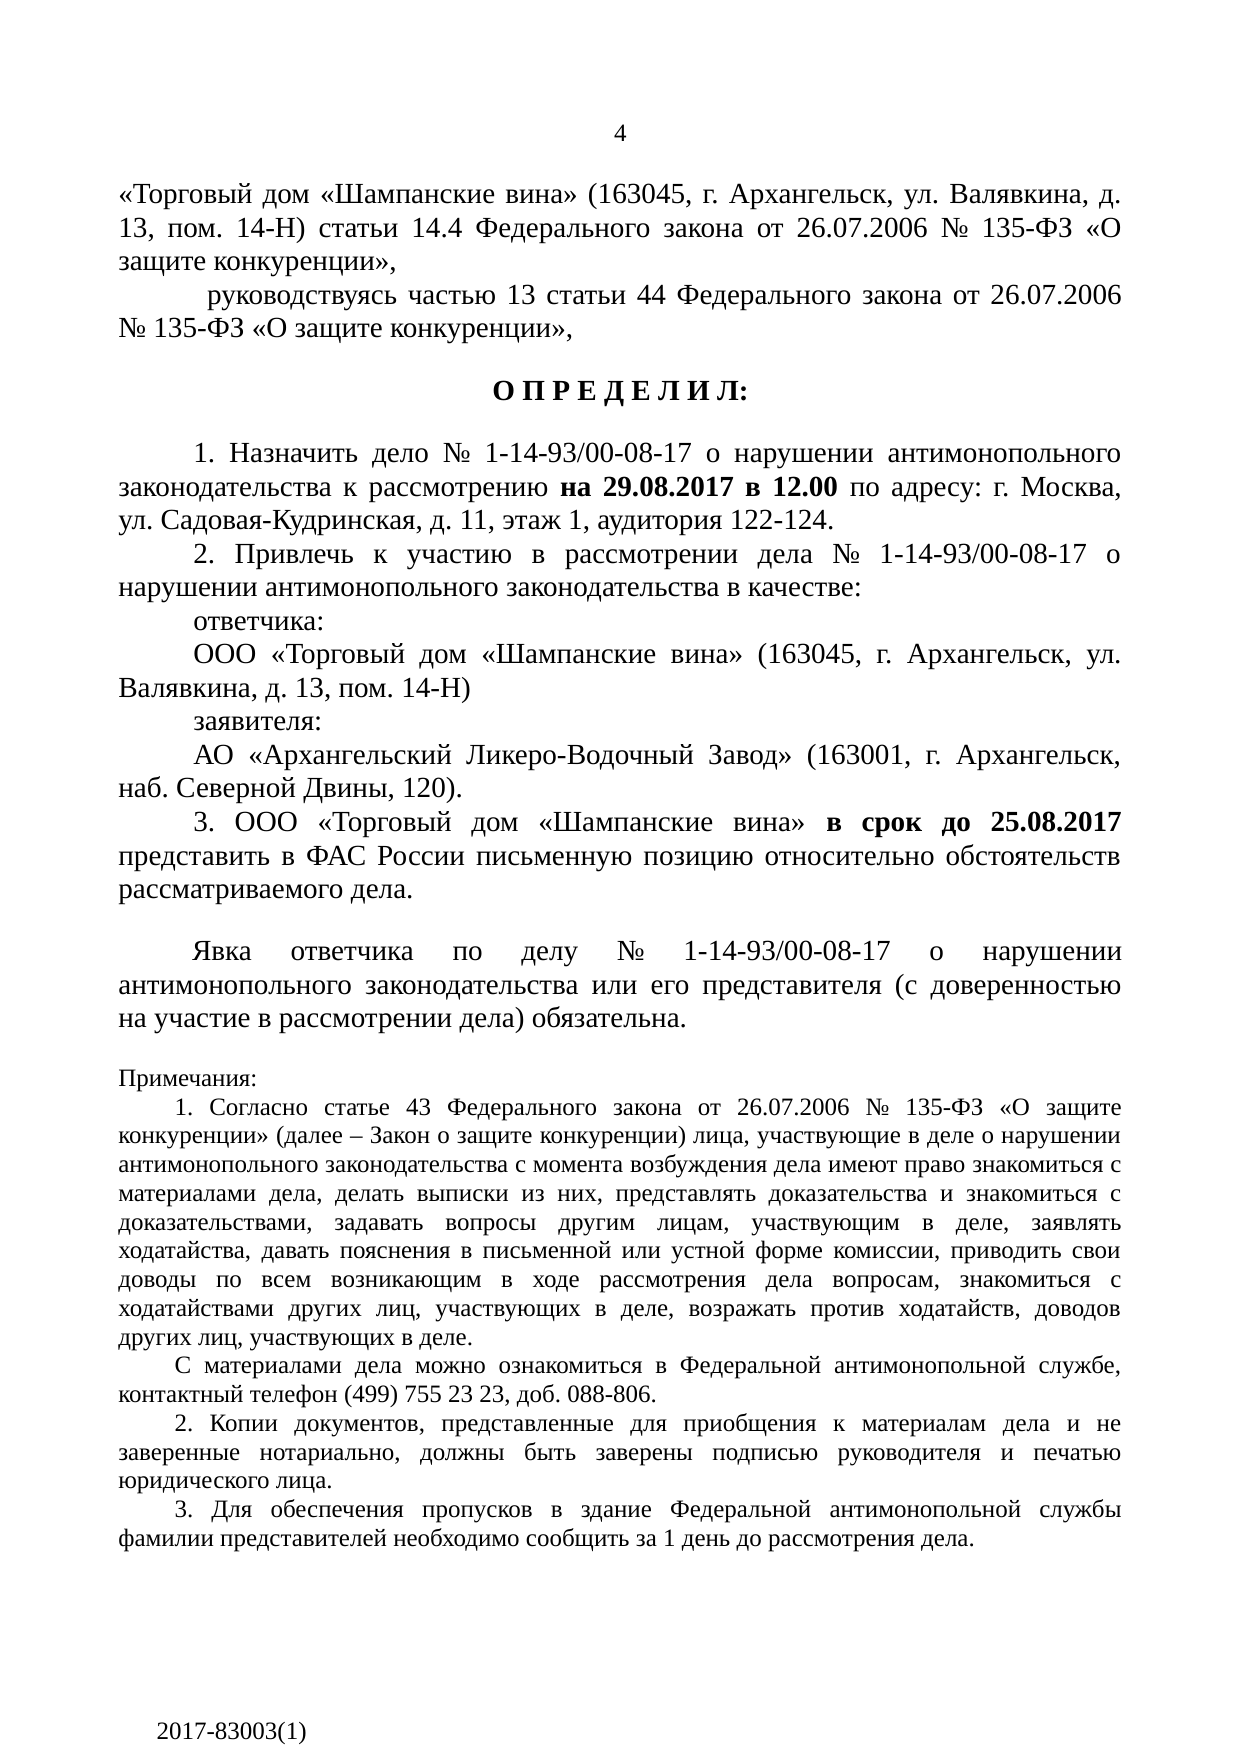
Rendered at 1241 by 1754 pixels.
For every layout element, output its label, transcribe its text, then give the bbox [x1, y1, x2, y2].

text руководствуясь частью 13 статьи 44 Федерального закона от 26.07.2006 № 135-ФЗ «О защите конкуренции», [118, 277, 1122, 344]
text 3. Для обеспечения пропусков в здание Федеральной антимонопольной службы фамилии представителей необходимо сообщить за 1 день до рассмотрения дела. [118, 1494, 1122, 1552]
text 2. Копии документов, представленные для приобщения к материалам дела и не заверенные нотариально, должны быть заверены подписью руководителя и печатью юридического лица. [118, 1408, 1122, 1494]
text С материалами дела можно ознакомиться в Федеральной антимонопольной службе, контактный телефон (499) 755 23 23, доб. 088-806. [118, 1350, 1122, 1408]
text Явка ответчика по делу № 1-14-93/00-08-17 о нарушении антимонопольного законодательства или его представителя (с доверенностью на участие в рассмотрении дела) обязательна. [118, 933, 1122, 1034]
text заявителя: [118, 703, 1122, 737]
text 3. ООО «Торговый дом «Шампанские вина» в срок до 25.08.2017 представить в ФАС России письменную позицию относительно обстоятельств рассматриваемого дела. [118, 804, 1122, 905]
text О П Р Е Д Е Л И Л: [118, 373, 1122, 406]
text Примечания: [118, 1063, 1122, 1092]
text ответчика: [118, 603, 1122, 636]
text ООО «Торговый дом «Шампанские вина» (163045, г. Архангельск, ул. Валявкина, д. 13, пом. 14-Н) [118, 636, 1122, 703]
text АО «Архангельский Ликеро-Водочный Завод» (163001, г. Архангельск, наб. Северной Двины, 120). [118, 737, 1122, 804]
text 2. Привлечь к участию в рассмотрении дела № 1-14-93/00-08-17 о нарушении антимонопольного законодательства в качестве: [118, 536, 1122, 603]
text 1. Назначить дело № 1-14-93/00-08-17 о нарушении антимонопольного законодательства к рассмотрению на 29.08.2017 в 12.00 по адресу: г. Москва, ул. Садовая-Кудринская, д. 11, этаж 1, аудитория 122-124. [118, 435, 1122, 536]
text 1. Согласно статье 43 Федерального закона от 26.07.2006 № 135-ФЗ «О защите конкуренции» (далее – Закон о защите конкуренции) лица, участвующие в деле о нарушении антимонопольного законодательства с момента возбуждения дела имеют право знакомиться с материалами дела, делать выписки из них, представлять доказательства и знакомиться с доказательствами, задавать вопросы другим лицам, участвующим в деле, заявлять ходатайства, давать пояснения в письменной или устной форме комиссии, приводить свои доводы по всем возникающим в ходе рассмотрения дела вопросам, знакомиться с ходатайствами других лиц, участвующих в деле, возражать против ходатайств, доводов других лиц, участвующих в деле. [118, 1092, 1122, 1350]
text «Торговый дом «Шампанские вина» (163045, г. Архангельск, ул. Валявкина, д. 13, пом. 14-Н) статьи 14.4 Федерального закона от 26.07.2006 № 135-ФЗ «О защите конкуренции», [118, 176, 1122, 277]
